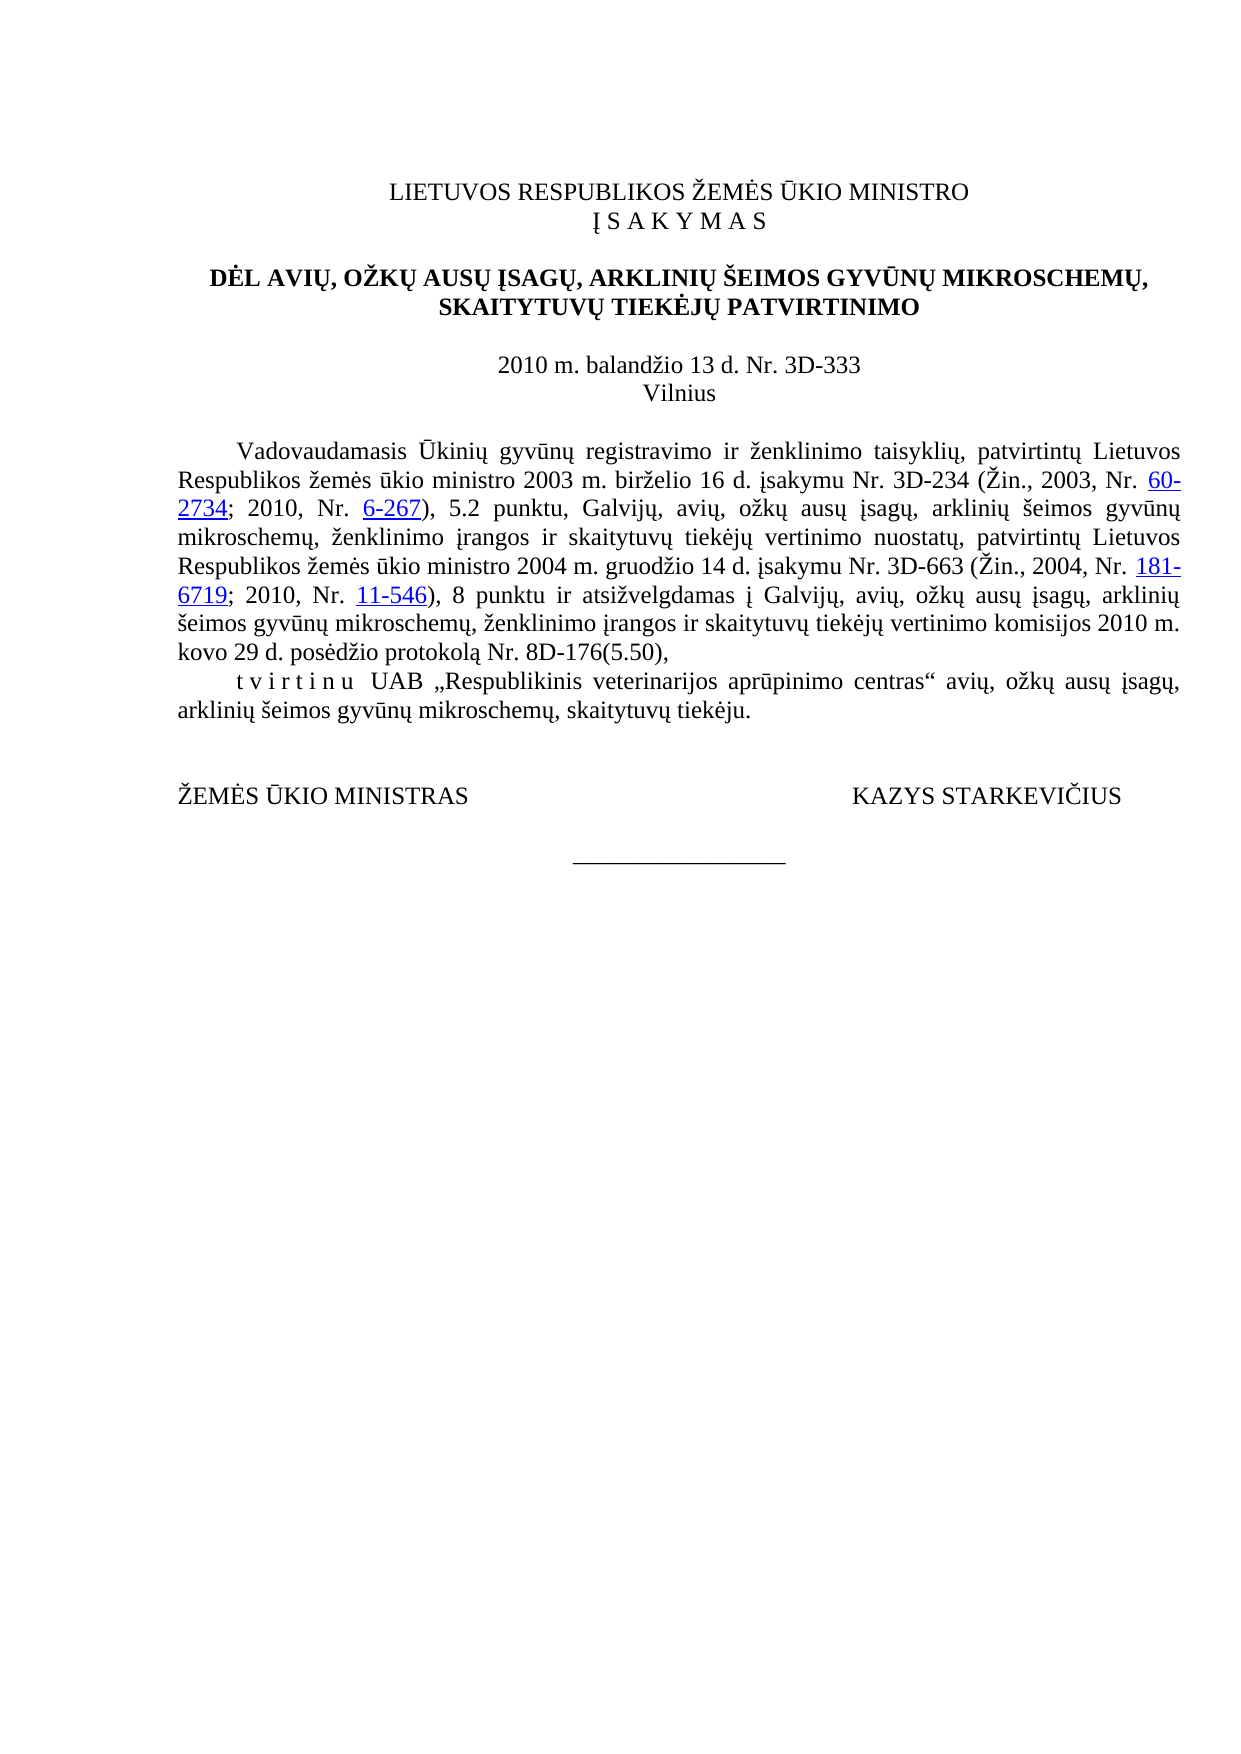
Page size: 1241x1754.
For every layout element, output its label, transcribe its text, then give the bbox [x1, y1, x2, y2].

text LIETUVOS RESPUBLIKOS ŽEMĖS ŪKIO MINISTRO [177, 177, 1181, 206]
text ĮSAKYMAS [177, 206, 1181, 235]
text Vadovaudamasis Ūkinių gyvūnų registravimo ir ženklinimo taisyklių, patvirtintų Lietuvos Respublikos žemės ūkio ministro 2003 m. birželio 16 d. įsakymu Nr. 3D-234 (Žin., 2003, Nr. 60-2734; 2010, Nr. 6-267), 5.2 punktu, Galvijų, avių, ožkų ausų įsagų, arklinių šeimos gyvūnų mikroschemų, ženklinimo įrangos ir skaitytuvų tiekėjų vertinimo nuostatų, patvirtintų Lietuvos Respublikos žemės ūkio ministro 2004 m. gruodžio 14 d. įsakymu Nr. 3D-663 (Žin., 2004, Nr. 181-6719; 2010, Nr. 11-546), 8 punktu ir atsižvelgdamas į Galvijų, avių, ožkų ausų įsagų, arklinių šeimos gyvūnų mikroschemų, ženklinimo įrangos ir skaitytuvų tiekėjų vertinimo komisijos 2010 m. kovo 29 d. posėdžio protokolą Nr. 8D-176(5.50), [177, 436, 1181, 666]
text Žemės ūkio ministras Kazys Starkevičius [177, 781, 1181, 810]
text DĖL AVIŲ, OŽKŲ AUSŲ ĮSAGŲ, ARKLINIŲ ŠEIMOS GYVŪNŲ MIKROSCHEMŲ, SKAITYTUVŲ TIEKĖJŲ PATVIRTINIMO [177, 263, 1181, 321]
text _________________ [177, 838, 1181, 867]
text Vilnius [177, 378, 1181, 407]
text 2010 m. balandžio 13 d. Nr. 3D-333 [177, 350, 1181, 378]
text tvirtinu UAB „Respublikinis veterinarijos aprūpinimo centras“ avių, ožkų ausų įsagų, arklinių šeimos gyvūnų mikroschemų, skaitytuvų tiekėju. [177, 666, 1181, 723]
